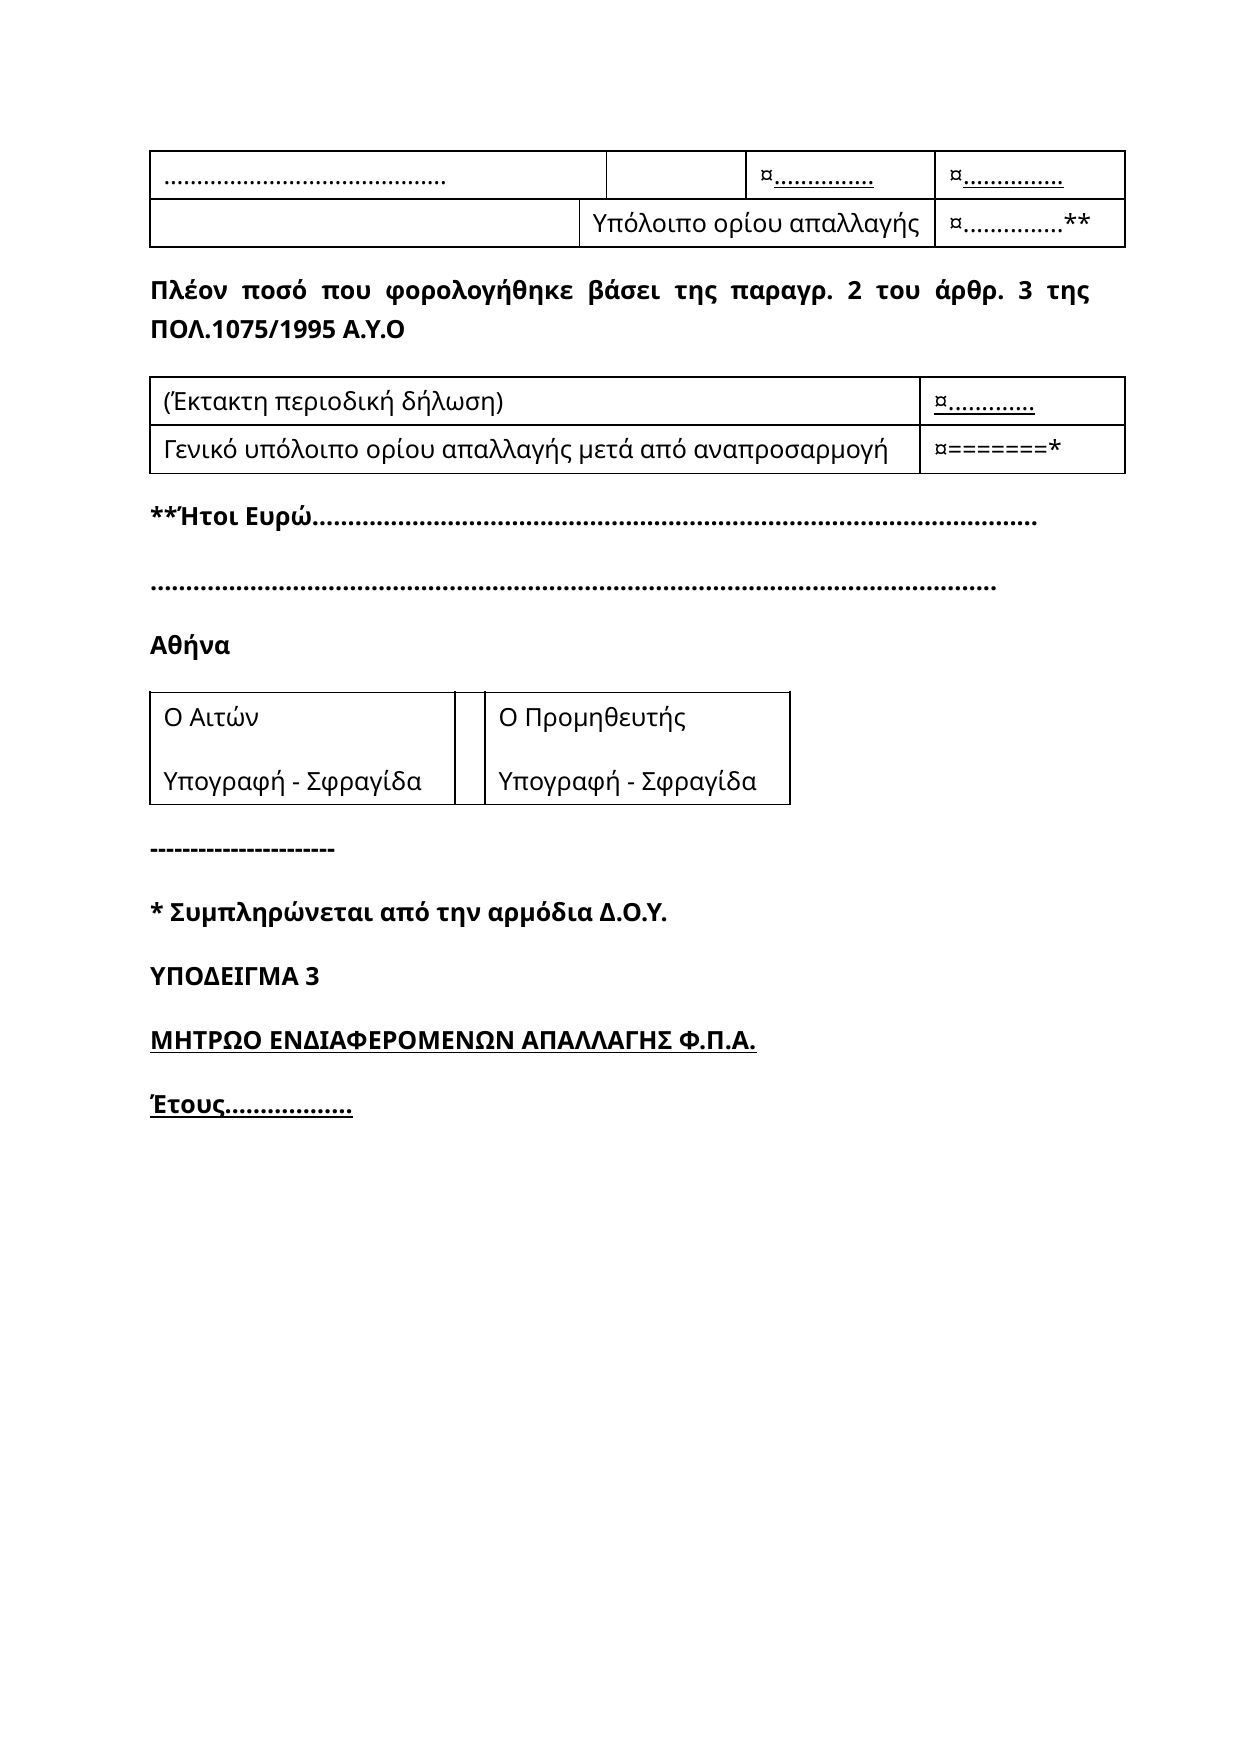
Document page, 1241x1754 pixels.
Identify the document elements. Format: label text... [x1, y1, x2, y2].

table_cell ¤...............** [936, 200, 1124, 246]
table_header Ο Προμηθευτής Υπογραφή - Σφραγίδα [486, 693, 789, 804]
table_cell [607, 152, 745, 198]
text ΥΠΟΔΕΙΓΜΑ 3 [150, 959, 1090, 993]
table_cell ¤............... [747, 152, 934, 198]
table_cell ¤=======* [921, 426, 1124, 472]
table_cell ¤............... [936, 152, 1124, 198]
text Πλέον ποσό που φορολογήθηκε βάσει της παραγρ. 2 του άρθρ. 3 της ΠΟΛ.1075/1995 Α.Υ.Ο [150, 273, 1090, 346]
text ……………………………………………………………………………………………………….. [150, 563, 1090, 597]
table_cell [151, 200, 579, 246]
text * Συμπληρώνεται από την αρμόδια Δ.Ο.Υ. [150, 894, 1090, 928]
table_header ¤............. [921, 378, 1124, 424]
table_header Ο Αιτών Υπογραφή - Σφραγίδα [151, 693, 454, 804]
table_header [456, 693, 484, 804]
text **Ήτοι Ευρώ………………………………………………………………………………………… [150, 499, 1090, 533]
table_cell ……………………………………. [151, 152, 606, 198]
text ----------------------- [150, 830, 1090, 864]
text Έτους……………… [150, 1087, 1090, 1121]
table_cell Υπόλοιπο ορίου απαλλαγής [580, 200, 934, 246]
text Αθήνα [150, 627, 1090, 661]
table_header (Έκτακτη περιοδική δήλωση) [151, 378, 919, 424]
text ΜΗΤΡΩΟ ΕΝΔΙΑΦΕΡΟΜΕΝΩΝ ΑΠΑΛΛΑΓΗΣ Φ.Π.Α. [150, 1023, 1090, 1057]
table_cell Γενικό υπόλοιπο ορίου απαλλαγής μετά από αναπροσαρμογή [151, 426, 919, 472]
